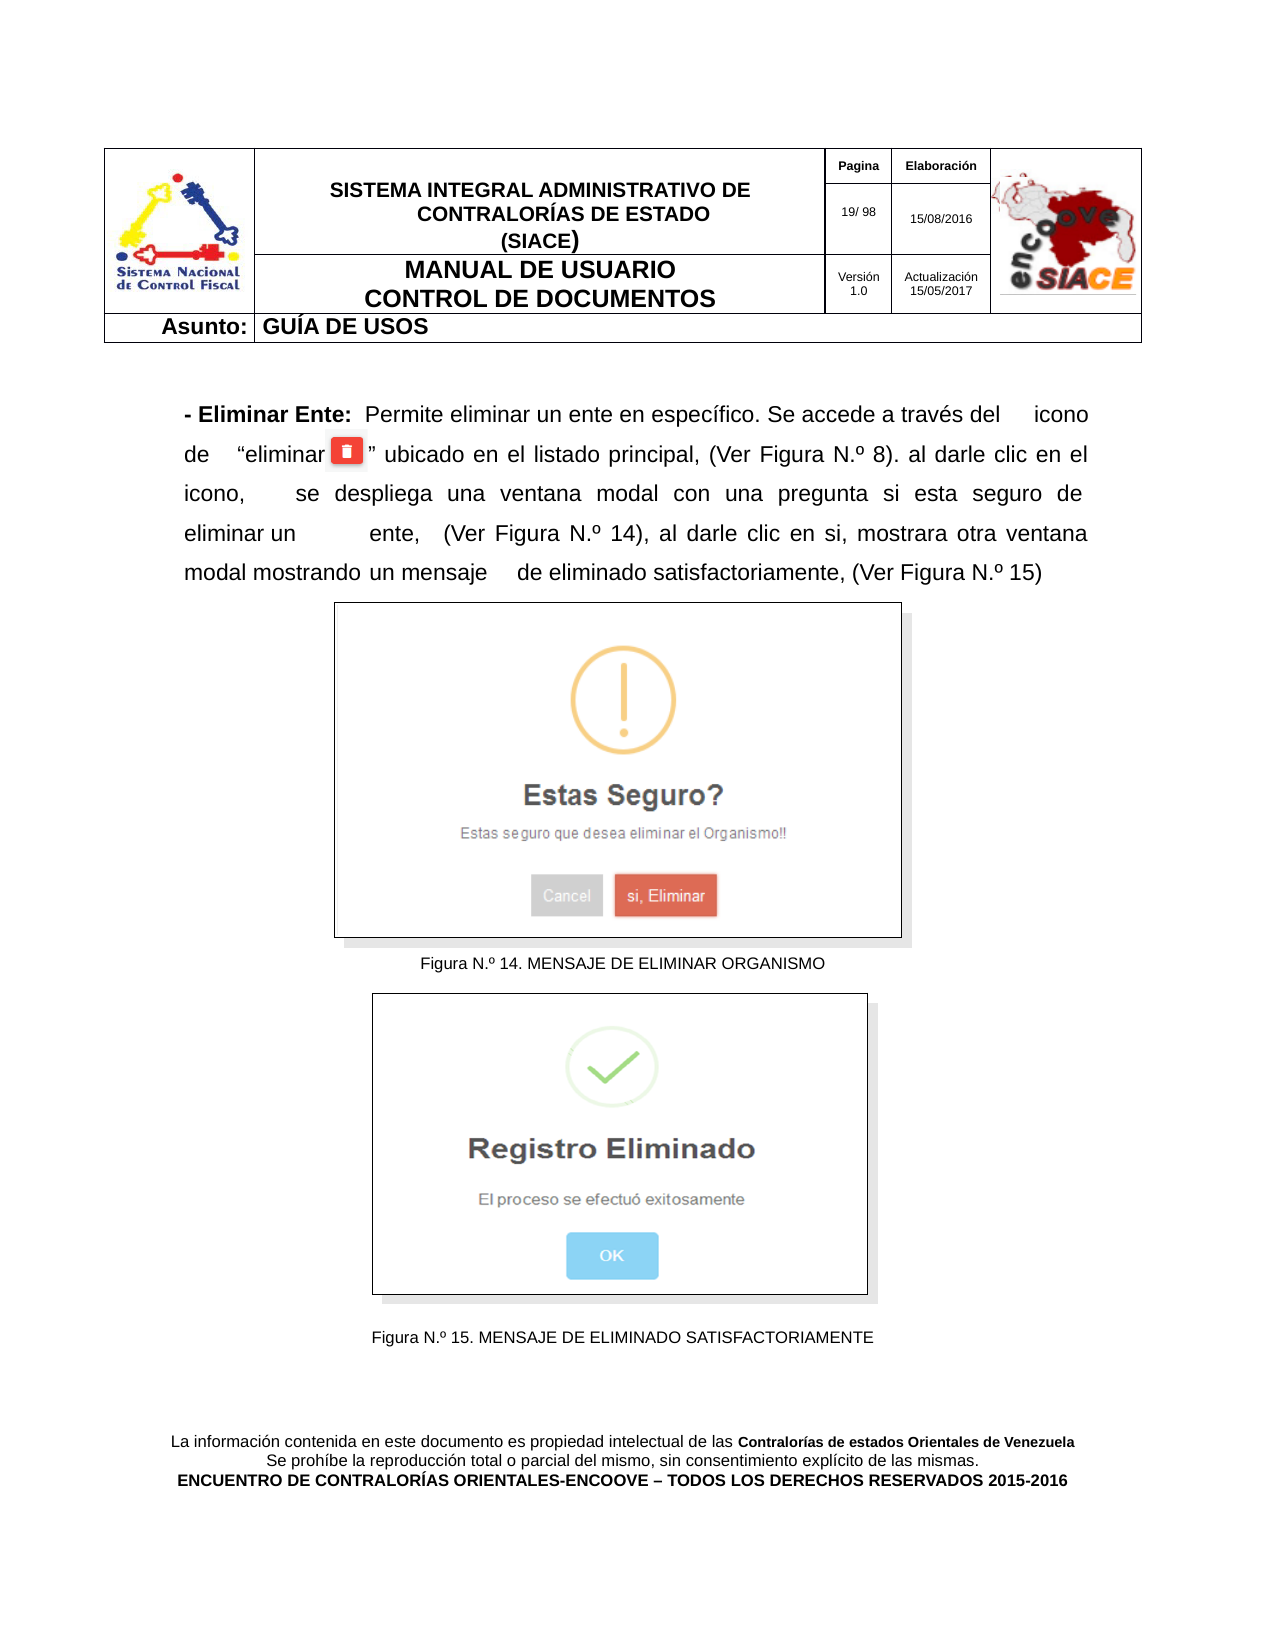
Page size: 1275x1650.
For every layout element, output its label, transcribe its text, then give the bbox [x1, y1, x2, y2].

picture [325, 429, 368, 472]
list Figura N.º 15. MENSAJE DE ELIMINADO SATISFACTORIAMENTE [148, 1327, 1098, 1347]
picture [375, 995, 865, 1291]
picture [991, 169, 1137, 296]
text - Eliminar Ente: Permite eliminar un ente en específico. Se accede a través del icono de “eliminar ” ubicado en el listado principal, (Ver Figura N.º 8). al darle clic en el icono, se despliega una ventana modal con una pregunta si esta seguro de eliminar un ente, (Ver Figura N.º 14), al darle clic en si, mostrara otra ventana modal mostrando un mensaje de eliminado satisfactoriamente, (Ver Figura N.º 15) [148, 401, 1098, 586]
list Figura N.º 14. MENSAJE DE ELIMINAR ORGANISMO [148, 954, 1098, 973]
picture [106, 169, 252, 296]
